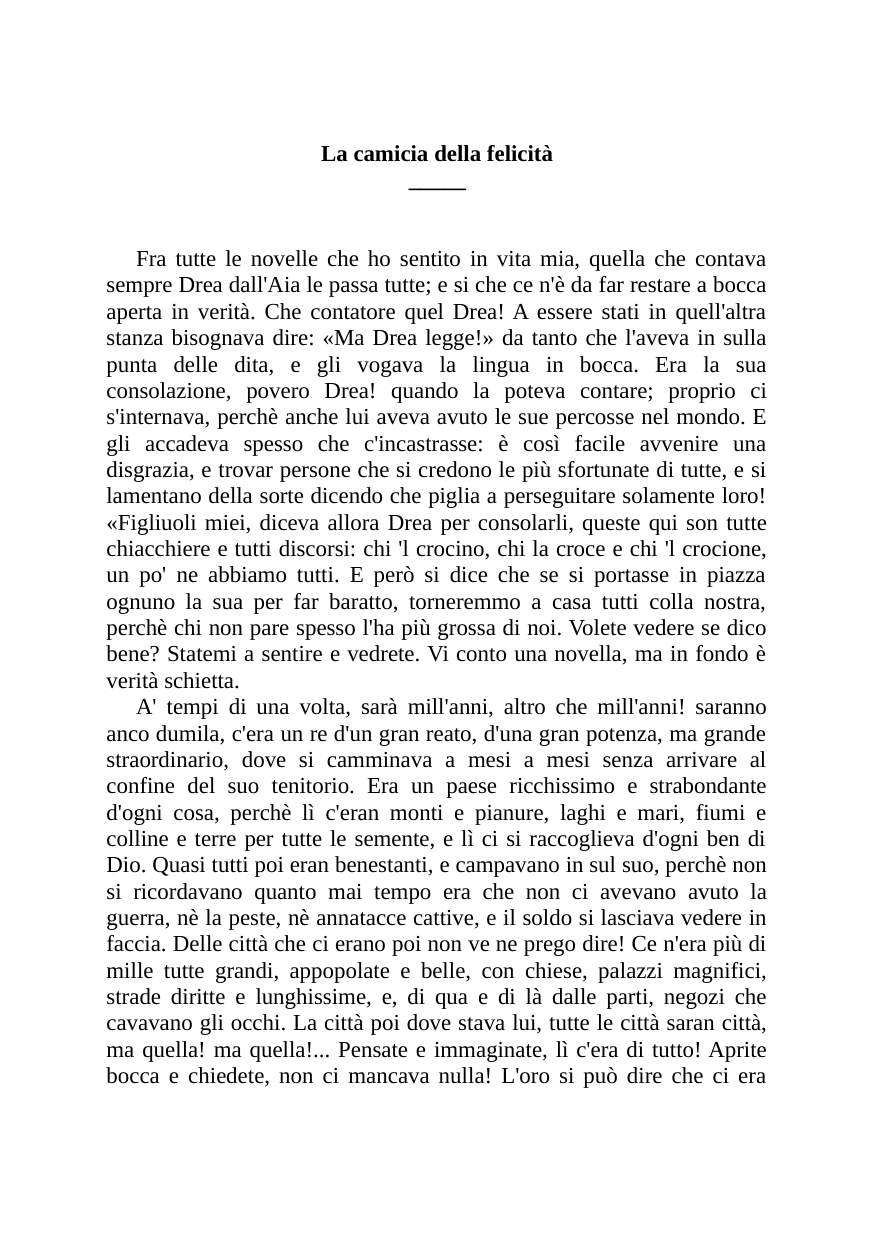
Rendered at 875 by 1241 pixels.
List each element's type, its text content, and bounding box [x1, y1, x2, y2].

text A' tempi di una volta, sarà mill'anni, altro che mill'anni! saranno anco dumila, c'era un re d'un gran reato, d'una gran potenza, ma grande straordinario, dove si camminava a mesi a mesi senza arrivare al confine del suo tenitorio. Era un paese ricchissimo e strabondante d'ogni cosa, perchè lì c'eran monti e pianure, laghi e mari, fiumi e colline e terre per tutte le semente, e lì ci si raccoglieva d'ogni ben di Dio. Quasi tutti poi eran benestanti, e campavano in sul suo, perchè non si ricordavano quanto mai tempo era che non ci avevano avuto la guerra, nè la peste, nè annatacce cattive, e il soldo si lasciava vedere in faccia. Delle città che ci erano poi non ve ne prego dire! Ce n'era più di mille tutte grandi, appopolate e belle, con chiese, palazzi magnifici, strade diritte e lunghissime, e, di qua e di là dalle parti, negozi che cavavano gli occhi. La città poi dove stava lui, tutte le città saran città, ma quella! ma quella!... Pensate e immaginate, lì c'era di tutto! Aprite bocca e chiedete, non ci mancava nulla! L'oro si può dire che ci era [106, 693, 768, 1088]
text _____ [106, 166, 768, 192]
text La camicia della felicità [106, 140, 768, 166]
text Fra tutte le novelle che ho sentito in vita mia, quella che contava sempre Drea dall'Aia le passa tutte; e si che ce n'è da far restare a bocca aperta in verità. Che contatore quel Drea! A essere stati in quell'altra stanza bisognava dire: «Ma Drea legge!» da tanto che l'aveva in sulla punta delle dita, e gli vogava la lingua in bocca. Era la sua consolazione, povero Drea! quando la poteva contare; proprio ci s'internava, perchè anche lui aveva avuto le sue percosse nel mondo. E gli accadeva spesso che c'incastrasse: è così facile avvenire una disgrazia, e trovar persone che si credono le più sfortunate di tutte, e si lamentano della sorte dicendo che piglia a perseguitare solamente loro! «Figliuoli miei, diceva allora Drea per consolarli, queste qui son tutte chiacchiere e tutti discorsi: chi 'l crocino, chi la croce e chi 'l crocione, un po' ne abbiamo tutti. E però si dice che se si portasse in piazza ognuno la sua per far baratto, torneremmo a casa tutti colla nostra, perchè chi non pare spesso l'ha più grossa di noi. Volete vedere se dico bene? Statemi a sentire e vedrete. Vi conto una novella, ma in fondo è verità schietta. [106, 245, 768, 693]
